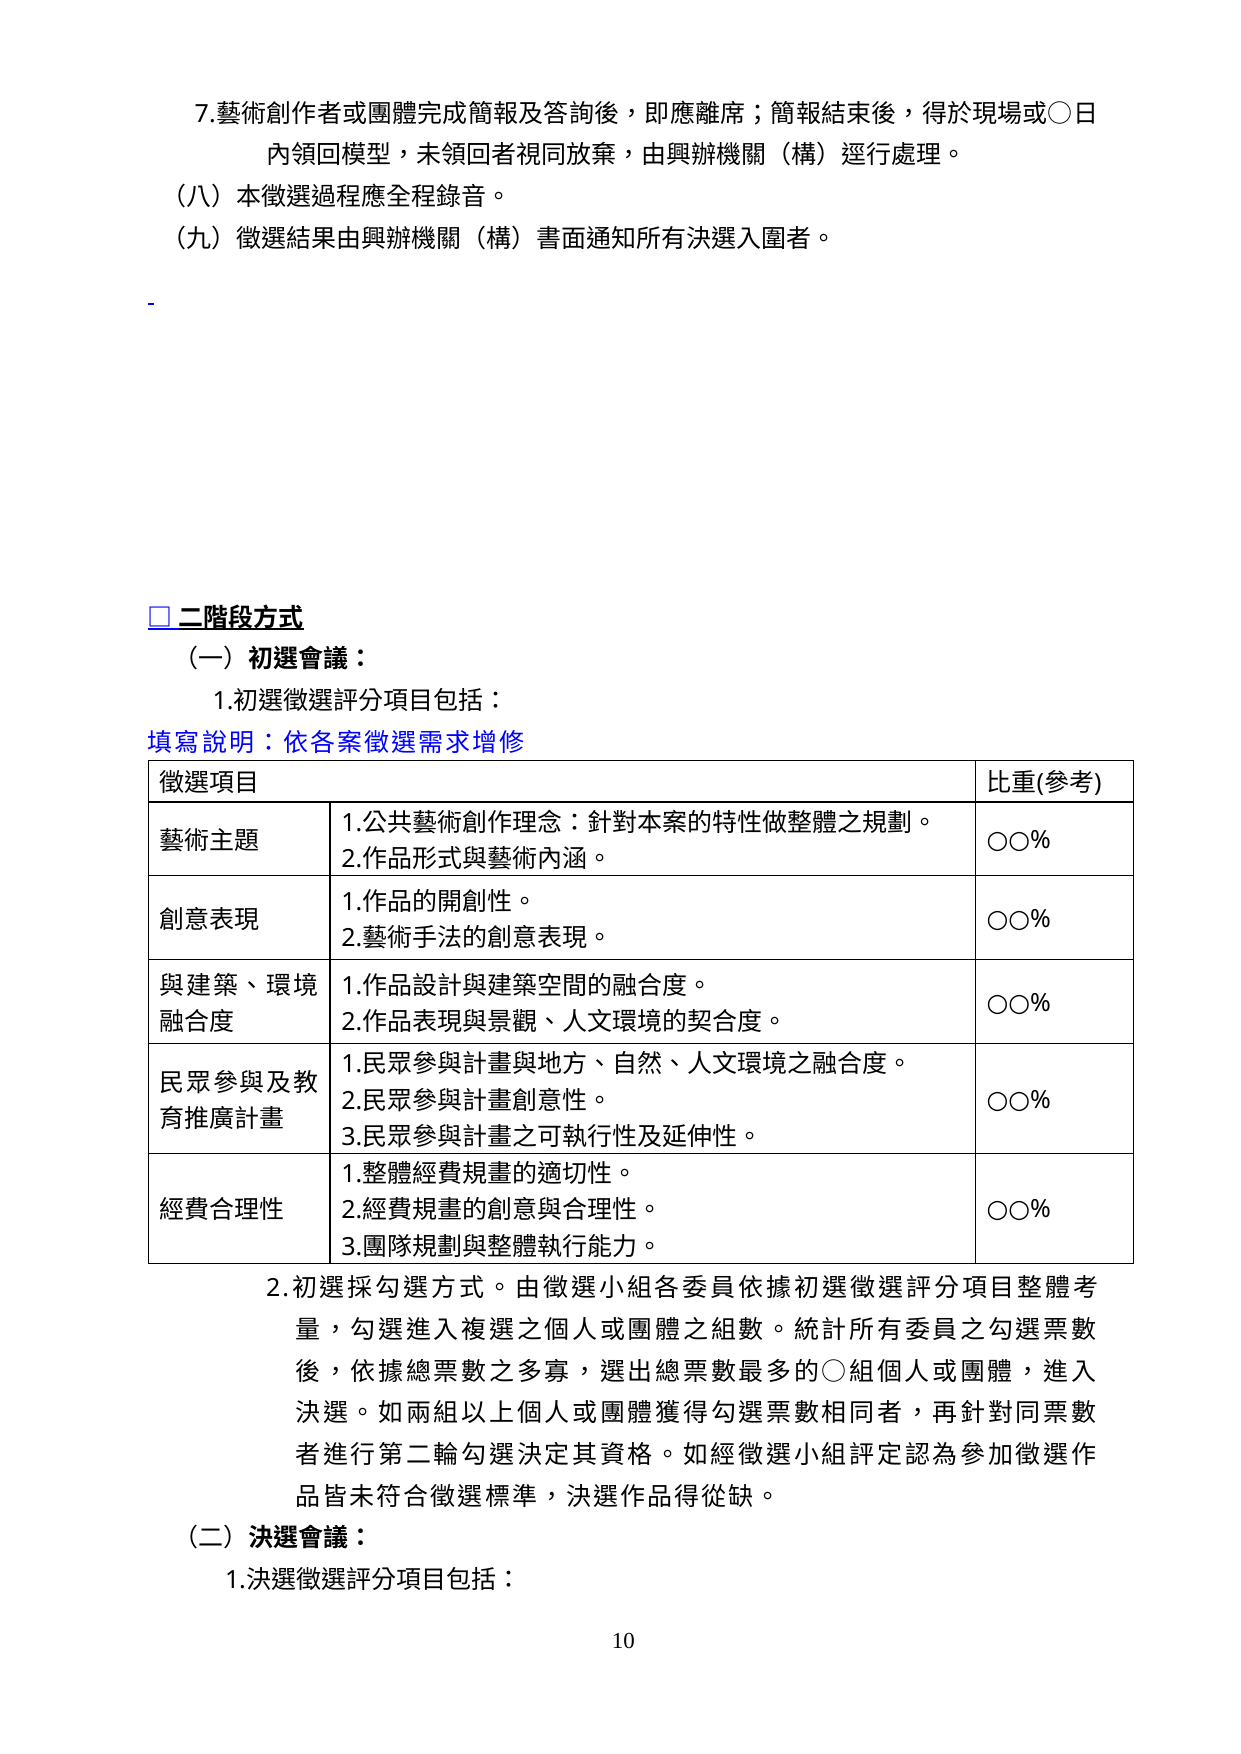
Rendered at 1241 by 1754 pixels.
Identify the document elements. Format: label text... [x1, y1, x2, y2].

table_header 徵選項目 [149, 761, 975, 801]
table_cell ○○% [976, 803, 1133, 875]
text □ 二階段方式 [148, 593, 1098, 634]
table_cell ○○% [976, 1044, 1133, 1153]
table_header 比重(參考) [976, 761, 1133, 801]
table_cell 民眾參與及教育推廣計畫 [149, 1044, 329, 1153]
text 1.決選徵選評分項目包括： [148, 1555, 1098, 1597]
table_cell 1.民眾參與計畫與地方、自然、人文環境之融合度。 2.民眾參與計畫創意性。 3.民眾參與計畫之可執行性及延伸性。 [331, 1044, 975, 1153]
table_cell 1.公共藝術創作理念：針對本案的特性做整體之規劃。 2.作品形式與藝術內涵。 [331, 803, 975, 875]
text （八）本徵選過程應全程錄音。 [148, 172, 1098, 214]
text 7.藝術創作者或團體完成簡報及答詢後，即應離席；簡報結束後，得於現場或○日內領回模型，未領回者視同放棄，由興辦機關（構）逕行處理。 [148, 89, 1098, 172]
table_cell 1.作品的開創性。 2.藝術手法的創意表現。 [331, 876, 975, 959]
table_cell 與建築、環境融合度 [149, 960, 329, 1043]
table_cell ○○% [976, 960, 1133, 1043]
table_cell 經費合理性 [149, 1154, 329, 1262]
text 2.初選採勾選方式。由徵選小組各委員依據初選徵選評分項目整體考量，勾選進入複選之個人或團體之組數。統計所有委員之勾選票數後，依據總票數之多寡，選出總票數最多的○組個人或團體，進入決選。如兩組以上個人或團體獲得勾選票數相同者，再針對同票數者進行第二輪勾選決定其資格。如經徵選小組評定認為參加徵選作品皆未符合徵選標準，決選作品得從缺。 [266, 1264, 1098, 1513]
text （一）初選會議： [148, 634, 1098, 676]
table_cell ○○% [976, 1154, 1133, 1262]
table_cell 創意表現 [149, 876, 329, 959]
text 1.初選徵選評分項目包括： [148, 676, 1098, 718]
text （九）徵選結果由興辦機關（構）書面通知所有決選入圍者。 [148, 214, 1098, 255]
table_cell 藝術主題 [149, 803, 329, 875]
table_cell 1.作品設計與建築空間的融合度。 2.作品表現與景觀、人文環境的契合度。 [331, 960, 975, 1043]
table_cell 1.整體經費規畫的適切性。 2.經費規畫的創意與合理性。 3.團隊規劃與整體執行能力。 [331, 1154, 975, 1262]
text 填寫說明：依各案徵選需求增修 [148, 718, 1098, 759]
text （二）決選會議： [148, 1513, 1098, 1555]
table_cell ○○% [976, 876, 1133, 959]
